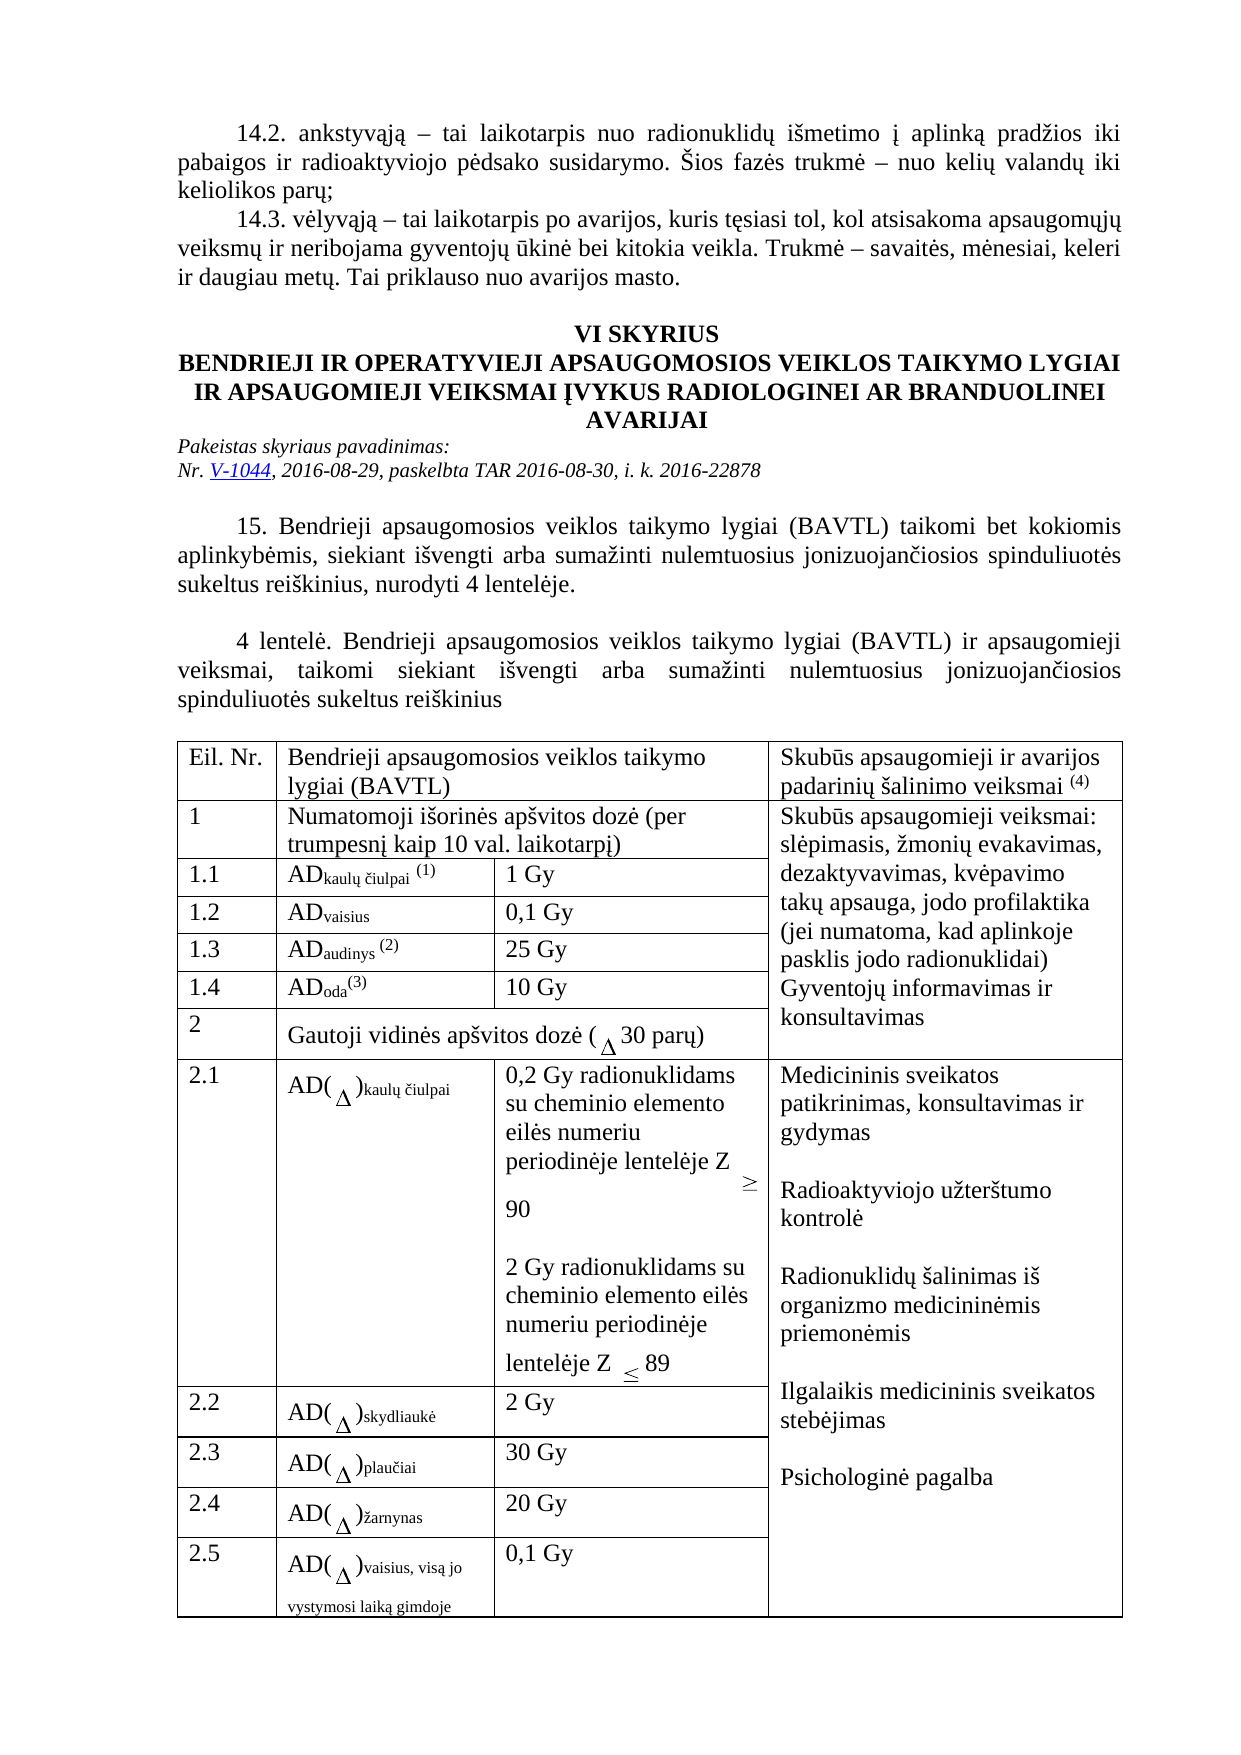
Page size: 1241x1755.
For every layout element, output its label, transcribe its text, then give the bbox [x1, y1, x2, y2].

table_cell Gautoji vidinės apšvitos dozė (DELTA=30 parų) [277, 1009, 738, 1059]
table_header Skubūs apsaugomieji ir avarijos padarinių šalinimo veiksmai (4) [769, 742, 1122, 800]
table_cell Medicininis sveikatos patikrinimas, konsultavimas ir gydymas Radioaktyviojo užterštumo kontrolė Radionuklidų šalinimas iš organizmo medicininėmis priemonėmis Ilgalaikis medicininis sveikatos stebėjimas Psichologinė pagalba [769, 1060, 1122, 1616]
table_cell 0,2 Gy radionuklidams su cheminio elemento eilės numeriu periodinėje lentelėje Z >= 90 2 Gy radionuklidams su cheminio elemento eilės numeriu periodinėje lentelėje Z <= 89 [495, 1060, 768, 1386]
table_cell 2.2 [178, 1387, 276, 1436]
table_header Eil. Nr. [178, 742, 276, 800]
table_cell 10 Gy [495, 972, 768, 1008]
table_cell 2.4 [178, 1488, 276, 1537]
table_cell AD(DELTA)kaulų čiulpai [277, 1060, 494, 1386]
text 15. Bendrieji apsaugomosios veiklos taikymo lygiai (BAVTL) taikomi bet kokiomis aplinkybėmis, siekiant išvengti arba sumažinti nulemtuosius jonizuojančiosios spinduliuotės sukeltus reiškinius, nurodyti 4 lentelėje. [177, 511, 1122, 597]
table_cell AD(DELTA)skydliaukė [277, 1387, 494, 1436]
text 4 lentelė. Bendrieji apsaugomosios veiklos taikymo lygiai (BAVTL) ir apsaugomieji veiksmai, taikomi siekiant išvengti arba sumažinti nulemtuosius jonizuojančiosios spinduliuotės sukeltus reiškinius [177, 626, 1122, 712]
table_cell 2 Gy [495, 1387, 768, 1436]
text Nr. V-1044, 2016-08-29, paskelbta TAR 2016-08-30, i. k. 2016-22878 [177, 458, 1122, 482]
table_cell AD(DELTA)vaisius, visą jo vystymosi laiką gimdoje [277, 1538, 494, 1616]
table_cell [739, 1009, 768, 1059]
table_cell ADkaulų čiulpai (1) [277, 859, 494, 896]
table_cell Numatomoji išorinės apšvitos dozė (per trumpesnį kaip 10 val. laikotarpį) [277, 801, 768, 858]
table_cell AD(DELTA)žarnynas [277, 1488, 494, 1537]
table_cell 1 Gy [495, 859, 768, 896]
text 14.2. ankstyvąją – tai laikotarpis nuo radionuklidų išmetimo į aplinką pradžios iki pabaigos ir radioaktyviojo pėdsako susidarymo. Šios fazės trukmė – nuo kelių valandų iki keliolikos parų; [177, 118, 1122, 204]
text VI SKYRIUS BENDRIEJI IR OPERATYVIEJI APSAUGOMOSIOS VEIKLOS TAIKYMO LYGIAI IR APSAUGOMIEJI VEIKSMAI ĮVYKUS RADIOLOGINEI AR BRANDUOLINEI AVARIJAI [177, 319, 1122, 434]
table_cell 1.4 [178, 972, 276, 1008]
table_cell 2.3 [178, 1438, 276, 1487]
table_cell Skubūs apsaugomieji veiksmai: slėpimasis, žmonių evakavimas, dezaktyvavimas, kvėpavimo takų apsauga, jodo profilaktika (jei numatoma, kad aplinkoje pasklis jodo radionuklidai) Gyventojų informavimas ir konsultavimas [769, 801, 1122, 1059]
table_cell ADaudinys (2) [277, 934, 494, 971]
table_cell ADvaisius [277, 897, 494, 933]
text Pakeistas skyriaus pavadinimas: [177, 434, 1122, 458]
table_cell 2 [178, 1009, 276, 1059]
table_cell 1.2 [178, 897, 276, 933]
table_cell 0,1 Gy [495, 1538, 768, 1616]
table_cell 25 Gy [495, 934, 768, 971]
table_cell ADoda(3) [277, 972, 494, 1008]
table_cell 1.3 [178, 934, 276, 971]
table_cell 20 Gy [495, 1488, 768, 1537]
text 14.3. vėlyvąją – tai laikotarpis po avarijos, kuris tęsiasi tol, kol atsisakoma apsaugomųjų veiksmų ir neribojama gyventojų ūkinė bei kitokia veikla. Trukmė – savaitės, mėnesiai, keleri ir daugiau metų. Tai priklauso nuo avarijos masto. [177, 204, 1122, 291]
table_cell 2.5 [178, 1538, 276, 1616]
table_cell 0,1 Gy [495, 897, 768, 933]
table_cell AD(DELTA)plaučiai [277, 1438, 494, 1487]
table_cell 1 [178, 801, 276, 858]
table_header Bendrieji apsaugomosios veiklos taikymo lygiai (BAVTL) [277, 742, 768, 800]
table_cell 1.1 [178, 859, 276, 896]
table_cell 30 Gy [495, 1438, 768, 1487]
table_cell 2.1 [178, 1060, 276, 1386]
